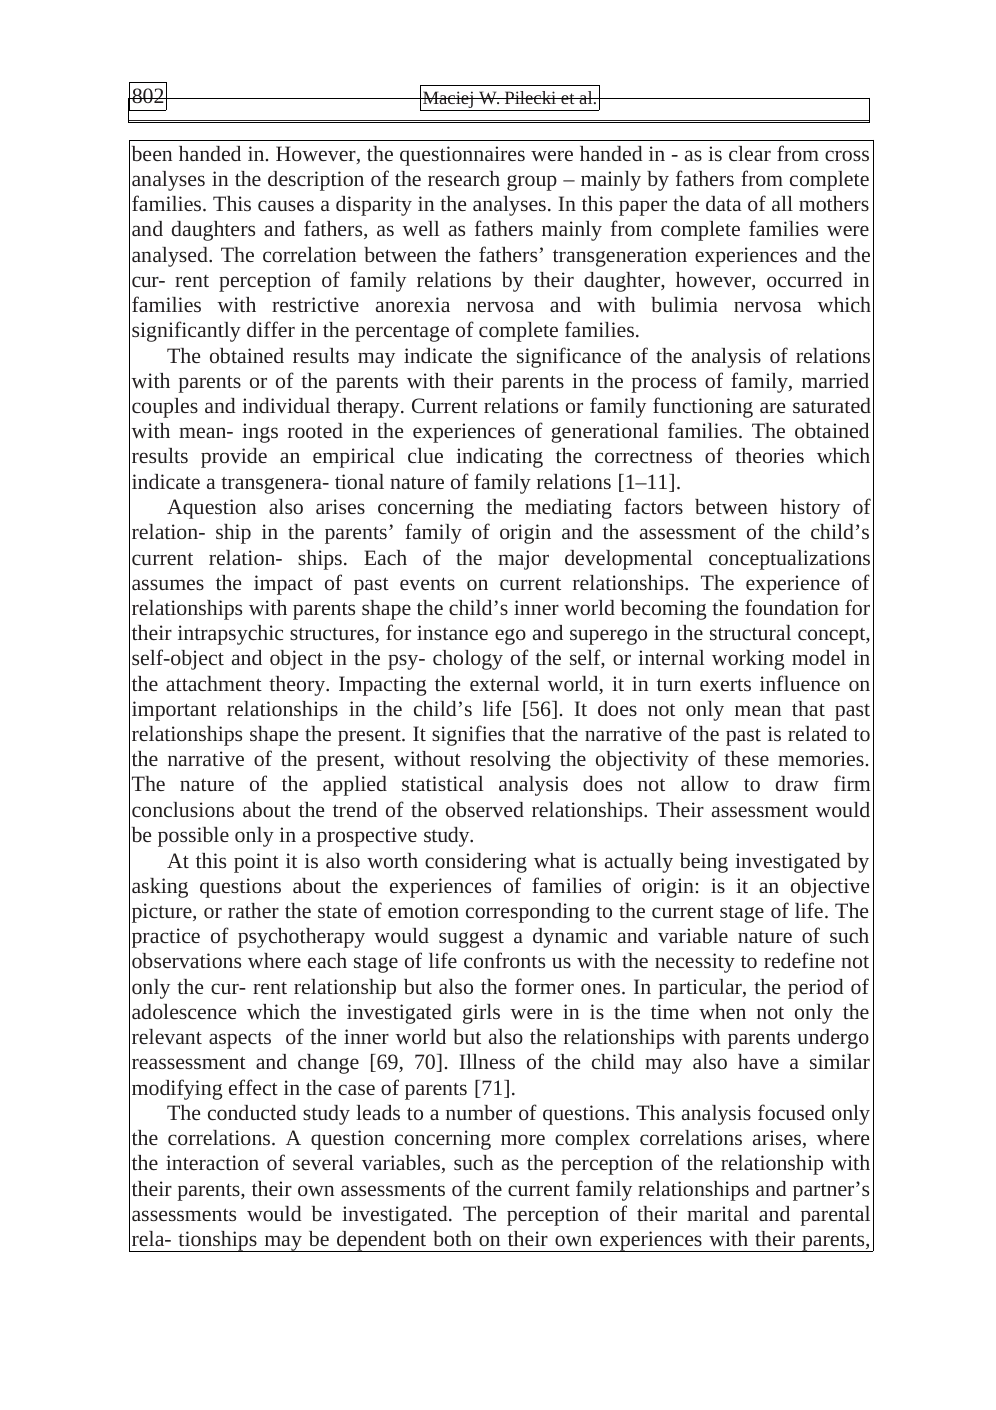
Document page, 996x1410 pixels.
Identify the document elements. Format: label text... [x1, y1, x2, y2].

text been handed in. However, the questionnaires were handed in - as is clear from cross analyses in the description of the research group – mainly by fathers from complete families. This causes a disparity in the analyses. In this paper the data of all mothers and daughters and fathers, as well as fathers mainly from complete families were analysed. The correlation between the fathers’ transgeneration experiences and the cur- rent perception of family relations by their daughter, however, occurred in families with restrictive anorexia nervosa and with bulimia nervosa which significantly differ in the percentage of complete families. [131, 141, 871, 342]
text 802 [132, 99, 166, 108]
text At this point it is also worth considering what is actually being investigated by asking questions about the experiences of families of origin: is it an objective picture, or rather the state of emotion corresponding to the current stage of life. The practice of psychotherapy would suggest a dynamic and variable nature of such observations where each stage of life confronts us with the necessity to redefine not only the cur- rent relationship but also the former ones. In particular, the period of adolescence which the investigated girls were in is the time when not only the relevant aspects of the inner world but also the relationships with parents undergo reassessment and change [69, 70]. Illness of the child may also have a similar modifying effect in the case of parents [71]. [131, 848, 871, 1100]
text Maciej W. Pilecki et al. [422, 99, 599, 108]
text Maciej W. Pilecki et al. [422, 87, 599, 98]
text 802 [132, 83, 166, 98]
text The obtained results may indicate the significance of the analysis of relations with parents or of the parents with their parents in the process of family, married couples and individual therapy. Current relations or family functioning are saturated with mean- ings rooted in the experiences of generational families. The obtained results provide an empirical clue indicating the correctness of theories which indicate a transgenera- tional nature of family relations [1–11]. [131, 343, 871, 494]
text The conducted study leads to a number of questions. This analysis focused only the correlations. A question concerning more complex correlations arises, where the interaction of several variables, such as the perception of the relationship with their parents, their own assessments of the current family relationships and partner’s assessments would be investigated. The perception of their marital and parental rela- tionships may be dependent both on their own experiences with their parents, position in the family of origin and the partner’s experience [72, 73]. The subject of analyses [131, 1100, 871, 1251]
text Aquestion also arises concerning the mediating factors between history of relation- ship in the parents’ family of origin and the assessment of the child’s current relation- ships. Each of the major developmental conceptualizations assumes the impact of past events on current relationships. The experience of relationships with parents shape the child’s inner world becoming the foundation for their intrapsychic structures, for instance ego and superego in the structural concept, self-object and object in the psy- chology of the self, or internal working model in the attachment theory. Impacting the external world, it in turn exerts influence on important relationships in the child’s life [56]. It does not only mean that past relationships shape the present. It signifies that the narrative of the past is related to the narrative of the present, without resolving the objectivity of these memories. The nature of the applied statistical analysis does not allow to draw firm conclusions about the trend of the observed relationships. Their assessment would be possible only in a prospective study. [131, 494, 871, 847]
